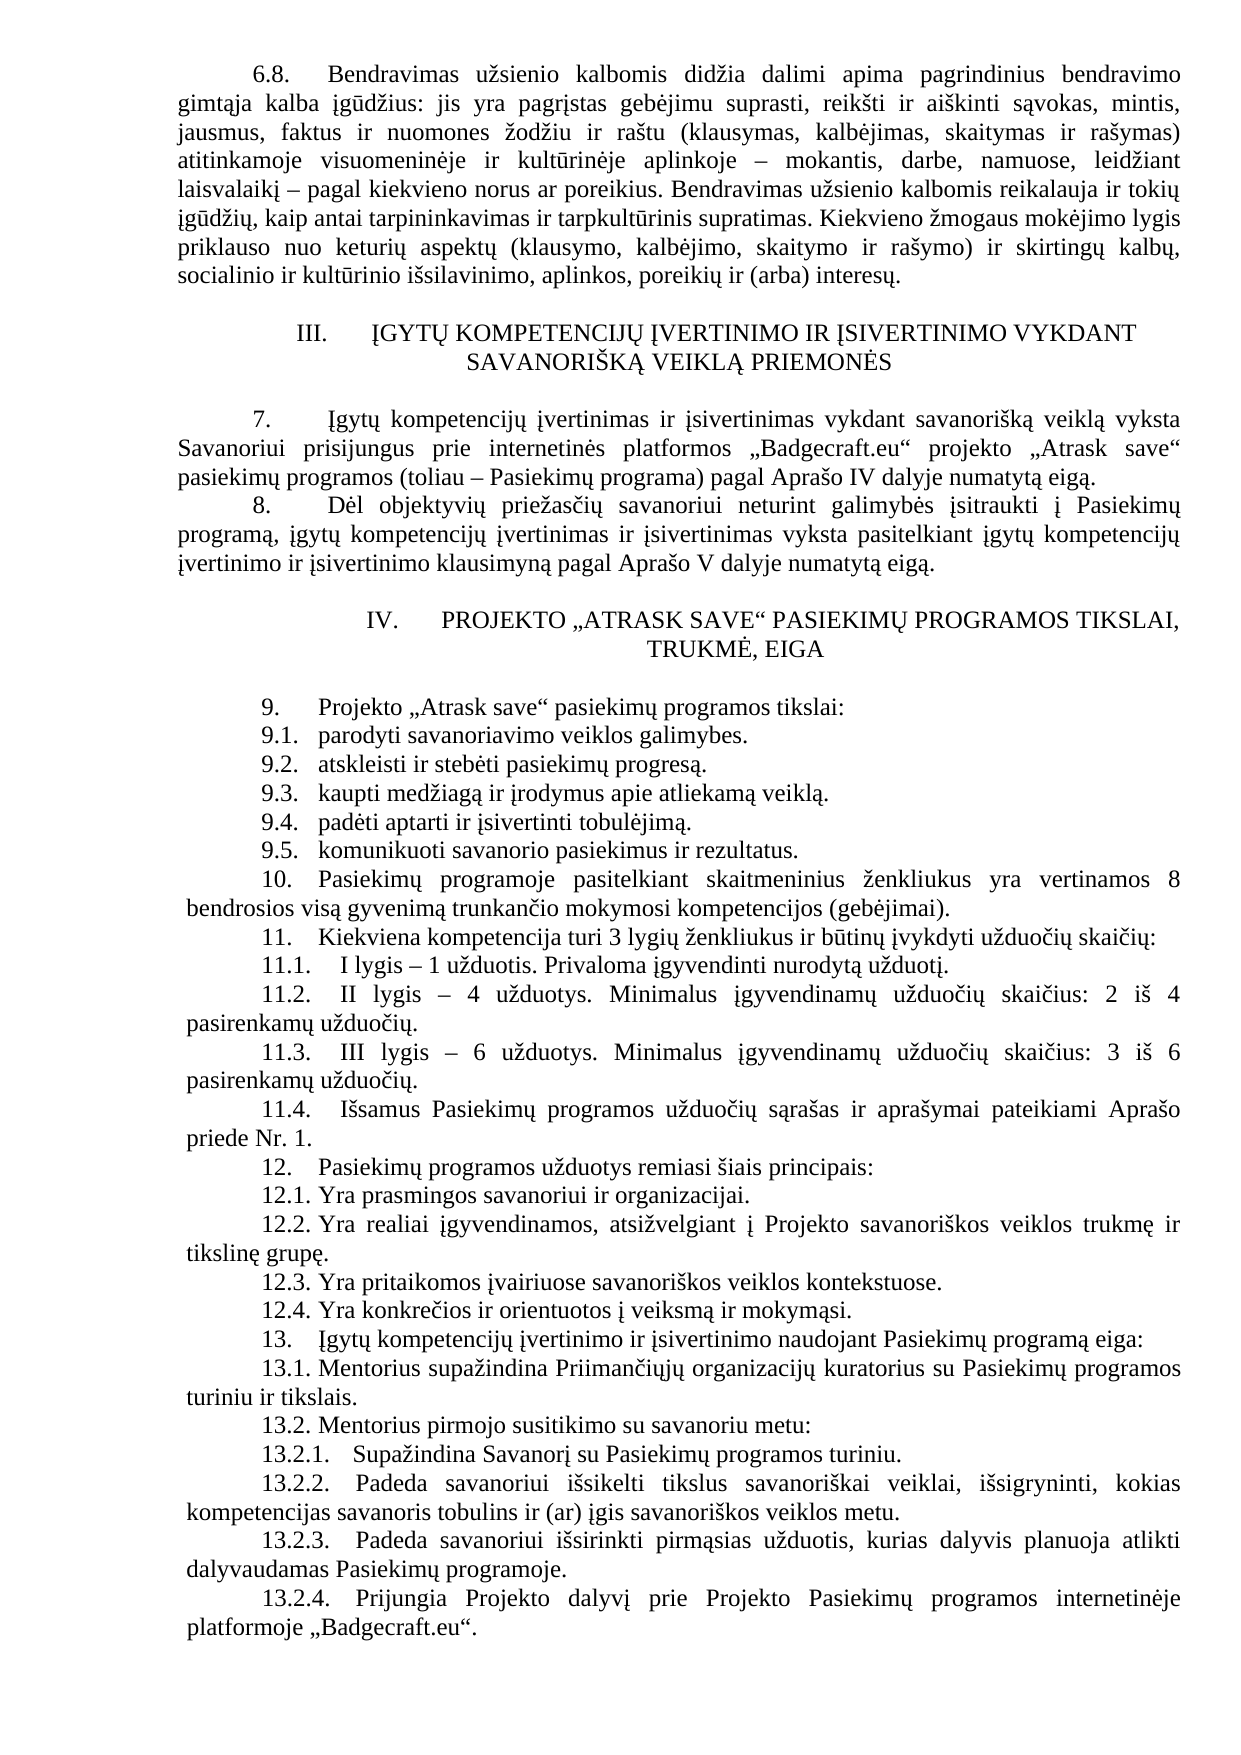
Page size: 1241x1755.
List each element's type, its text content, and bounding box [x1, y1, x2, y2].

text 13.2.1. Supažindina Savanorį su Pasiekimų programos turiniu. [186, 1439, 1181, 1468]
text 11.3. III lygis – 6 užduotys. Minimalus įgyvendinamų užduočių skaičius: 3 iš 6 pasirenkamų užduočių. [186, 1037, 1181, 1094]
text 6.8. Bendravimas užsienio kalbomis didžia dalimi apima pagrindinius bendravimo gimtąja kalba įgūdžius: jis yra pagrįstas gebėjimu suprasti, reikšti ir aiškinti sąvokas, mintis, jausmus, faktus ir nuomones žodžiu ir raštu (klausymas, kalbėjimas, skaitymas ir rašymas) atitinkamoje visuomeninėje ir kultūrinėje aplinkoje – mokantis, darbe, namuose, leidžiant laisvalaikį – pagal kiekvieno norus ar poreikius. Bendravimas užsienio kalbomis reikalauja ir tokių įgūdžių, kaip antai tarpininkavimas ir tarpkultūrinis supratimas. Kiekvieno žmogaus mokėjimo lygis priklauso nuo keturių aspektų (klausymo, kalbėjimo, skaitymo ir rašymo) ir skirtingų kalbų, socialinio ir kultūrinio išsilavinimo, aplinkos, poreikių ir (arba) interesų. [177, 59, 1181, 289]
text 13. Įgytų kompetencijų įvertinimo ir įsivertinimo naudojant Pasiekimų programą eiga: [186, 1324, 1181, 1353]
text 7. Įgytų kompetencijų įvertinimas ir įsivertinimas vykdant savanorišką veiklą vyksta Savanoriui prisijungus prie internetinės platformos „Badgecraft.eu“ projekto „Atrask save“ pasiekimų programos (toliau – Pasiekimų programa) pagal Aprašo IV dalyje numatytą eigą. [177, 404, 1181, 490]
text 11.1. I lygis – 1 užduotis. Privaloma įgyvendinti nurodytą užduotį. [186, 950, 1181, 979]
text 12.1. Yra prasmingos savanoriui ir organizacijai. [186, 1180, 1181, 1209]
text 9. Projekto „Atrask save“ pasiekimų programos tikslai: [186, 692, 1181, 720]
text 9.3. kaupti medžiagą ir įrodymus apie atliekamą veiklą. [186, 778, 1181, 807]
text 13.2.4. Prijungia Projekto dalyvį prie Projekto Pasiekimų programos internetinėje platformoje „Badgecraft.eu“. [187, 1583, 1181, 1640]
text III. Įgytų kompetencijų įvertinimo ir įsivertinimo vykdant savanorišką veiklą priemonės [177, 318, 1181, 375]
text 11.4. Išsamus Pasiekimų programos užduočių sąrašas ir aprašymai pateikiami Aprašo priede Nr. 1. [186, 1094, 1181, 1152]
text 9.4. padėti aptarti ir įsivertinti tobulėjimą. [186, 807, 1181, 835]
text 13.2.3. Padeda savanoriui išsirinkti pirmąsias užduotis, kurias dalyvis planuoja atlikti dalyvaudamas Pasiekimų programoje. [186, 1525, 1181, 1583]
text 11.2. II lygis – 4 užduotys. Minimalus įgyvendinamų užduočių skaičius: 2 iš 4 pasirenkamų užduočių. [186, 979, 1181, 1037]
text 13.2. Mentorius pirmojo susitikimo su savanoriu metu: [186, 1410, 1181, 1439]
text 10. Pasiekimų programoje pasitelkiant skaitmeninius ženkliukus yra vertinamos 8 bendrosios visą gyvenimą trunkančio mokymosi kompetencijos (gebėjimai). [186, 864, 1181, 922]
text 11. Kiekviena kompetencija turi 3 lygių ženkliukus ir būtinų įvykdyti užduočių skaičių: [186, 922, 1181, 950]
text 12.3. Yra pritaikomos įvairiuose savanoriškos veiklos kontekstuose. [186, 1267, 1181, 1295]
text 12. Pasiekimų programos užduotys remiasi šiais principais: [186, 1152, 1181, 1180]
text 9.1. parodyti savanoriavimo veiklos galimybes. [186, 720, 1181, 749]
text IV. PROJEKTO „ATRASK SAVE“ PASIEKIMŲ PROGRAMOS TIKSLAI, TRUKMĖ, EIGA [290, 605, 1181, 663]
text 13.2.2. Padeda savanoriui išsikelti tikslus savanoriškai veiklai, išsigryninti, kokias kompetencijas savanoris tobulins ir (ar) įgis savanoriškos veiklos metu. [186, 1468, 1181, 1525]
text 12.4. Yra konkrečios ir orientuotos į veiksmą ir mokymąsi. [186, 1295, 1181, 1324]
text 8. Dėl objektyvių priežasčių savanoriui neturint galimybės įsitraukti į Pasiekimų programą, įgytų kompetencijų įvertinimas ir įsivertinimas vyksta pasitelkiant įgytų kompetencijų įvertinimo ir įsivertinimo klausimyną pagal Aprašo V dalyje numatytą eigą. [177, 490, 1181, 577]
text 9.5. komunikuoti savanorio pasiekimus ir rezultatus. [186, 835, 1181, 864]
text 12.2. Yra realiai įgyvendinamos, atsižvelgiant į Projekto savanoriškos veiklos trukmę ir tikslinę grupę. [186, 1209, 1181, 1267]
text 13.1. Mentorius supažindina Priimančiųjų organizacijų kuratorius su Pasiekimų programos turiniu ir tikslais. [186, 1353, 1181, 1410]
text 9.2. atskleisti ir stebėti pasiekimų progresą. [186, 749, 1181, 778]
